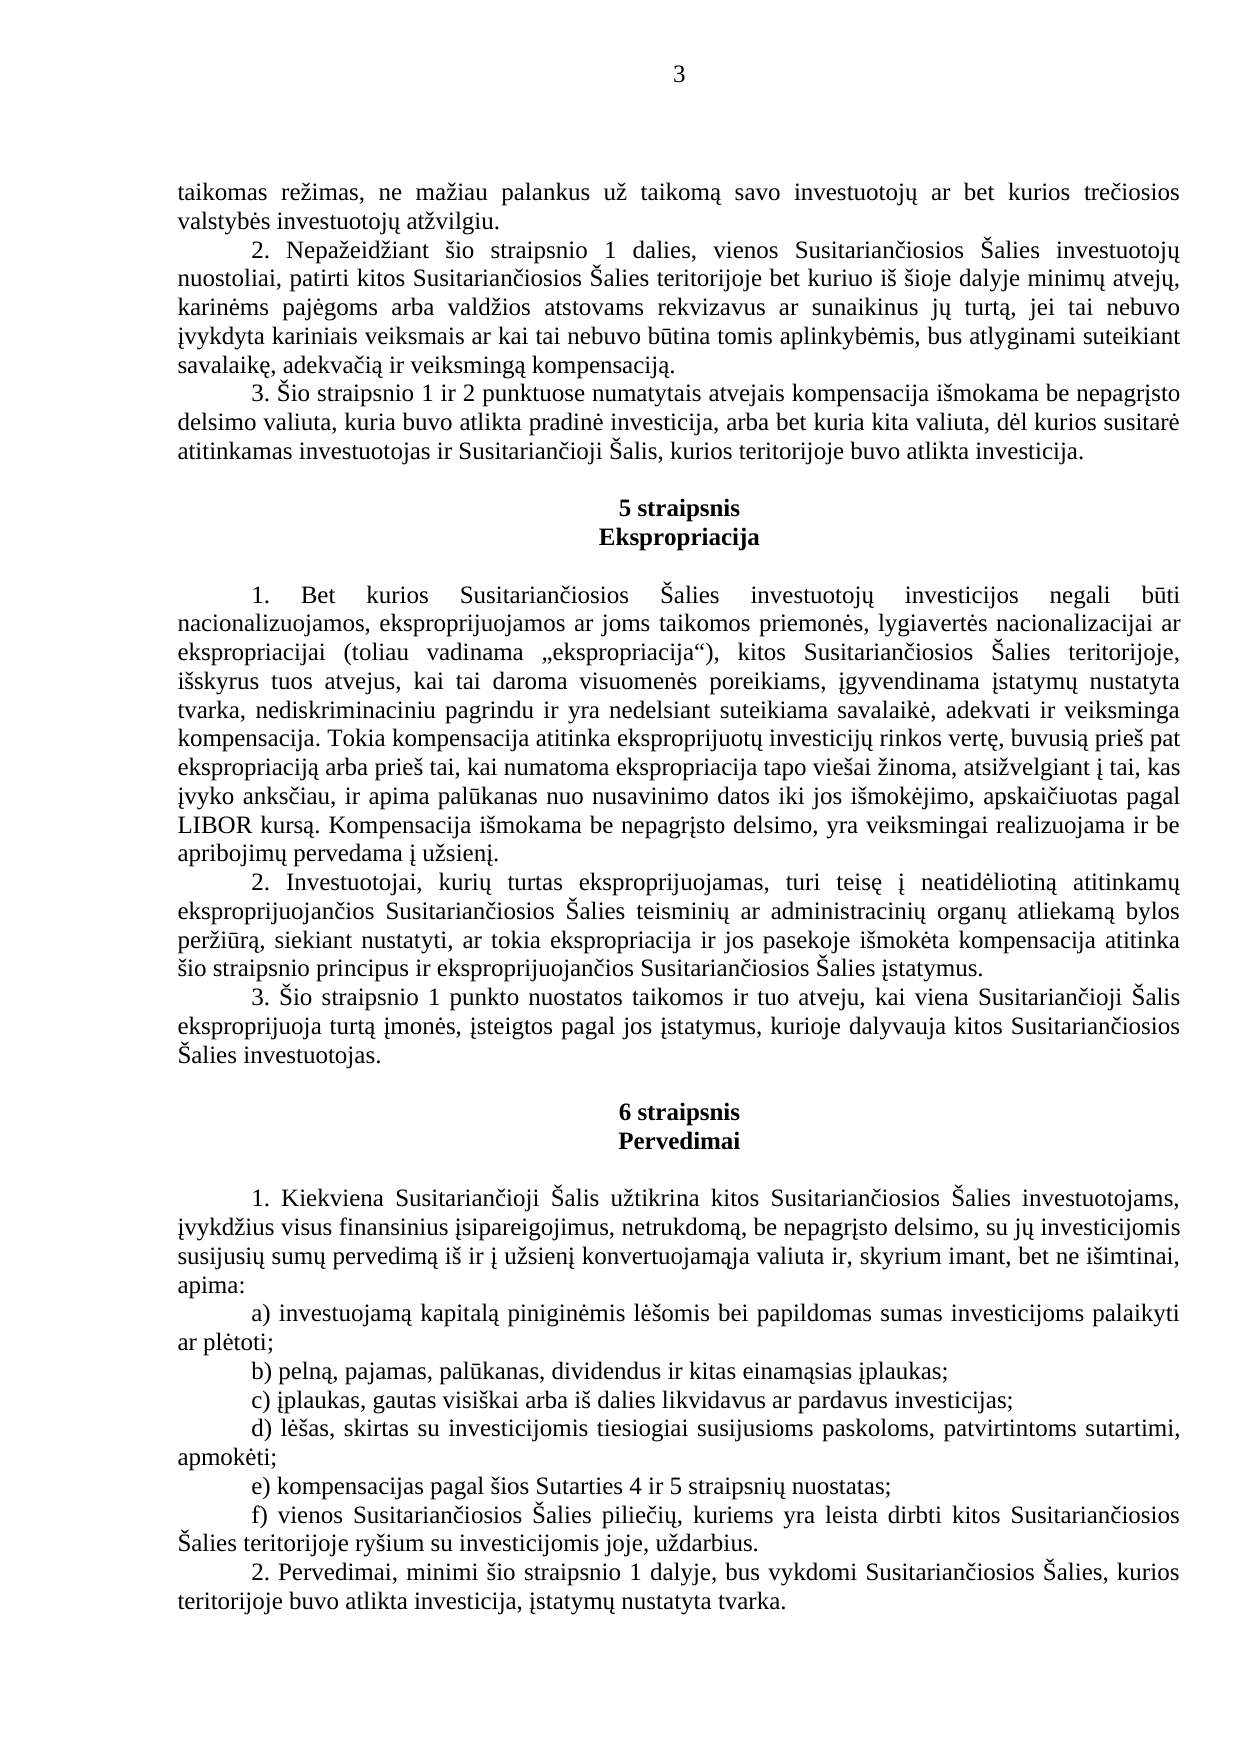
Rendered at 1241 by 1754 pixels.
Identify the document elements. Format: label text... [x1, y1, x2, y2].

text 2. Investuotojai, kurių turtas eksproprijuojamas, turi teisę į neatidėliotiną atitinkamų eksproprijuojančios Susitariančiosios Šalies teisminių ar administracinių organų atliekamą bylos peržiūrą, siekiant nustatyti, ar tokia ekspropriacija ir jos pasekoje išmokėta kompensacija atitinka šio straipsnio principus ir eksproprijuojančios Susitariančiosios Šalies įstatymus. [177, 867, 1181, 982]
text taikomas režimas, ne mažiau palankus už taikomą savo investuotojų ar bet kurios trečiosios valstybės investuotojų atžvilgiu. [177, 177, 1181, 235]
text 1. Kiekviena Susitariančioji Šalis užtikrina kitos Susitariančiosios Šalies investuotojams, įvykdžius visus finansinius įsipareigojimus, netrukdomą, be nepagrįsto delsimo, su jų investicijomis susijusių sumų pervedimą iš ir į užsienį konvertuojamąja valiuta ir, skyrium imant, bet ne išimtinai, apima: [177, 1183, 1181, 1298]
text a) investuojamą kapitalą piniginėmis lėšomis bei papildomas sumas investicijoms palaikyti ar plėtoti; [177, 1298, 1181, 1356]
text e) kompensacijas pagal šios Sutarties 4 ir 5 straipsnių nuostatas; [177, 1471, 1181, 1500]
text f) vienos Susitariančiosios Šalies piliečių, kuriems yra leista dirbti kitos Susitariančiosios Šalies teritorijoje ryšium su investicijomis joje, uždarbius. [177, 1500, 1181, 1557]
text 2. Pervedimai, minimi šio straipsnio 1 dalyje, bus vykdomi Susitariančiosios Šalies, kurios teritorijoje buvo atlikta investicija, įstatymų nustatyta tvarka. [177, 1557, 1181, 1615]
text d) lėšas, skirtas su investicijomis tiesiogiai susijusioms paskoloms, patvirtintoms sutartimi, apmokėti; [177, 1413, 1181, 1471]
text Ekspropriacija [177, 522, 1181, 551]
text 1. Bet kurios Susitariančiosios Šalies investuotojų investicijos negali būti nacionalizuojamos, eksproprijuojamos ar joms taikomos priemonės, lygiavertės nacionalizacijai ar ekspropriacijai (toliau vadinama „ekspropriacija“), kitos Susitariančiosios Šalies teritorijoje, išskyrus tuos atvejus, kai tai daroma visuomenės poreikiams, įgyvendinama įstatymų nustatyta tvarka, nediskriminaciniu pagrindu ir yra nedelsiant suteikiama savalaikė, adekvati ir veiksminga kompensacija. Tokia kompensacija atitinka eksproprijuotų investicijų rinkos vertę, buvusią prieš pat ekspropriaciją arba prieš tai, kai numatoma ekspropriacija tapo viešai žinoma, atsižvelgiant į tai, kas įvyko anksčiau, ir apima palūkanas nuo nusavinimo datos iki jos išmokėjimo, apskaičiuotas pagal LIBOR kursą. Kompensacija išmokama be nepagrįsto delsimo, yra veiksmingai realizuojama ir be apribojimų pervedama į užsienį. [177, 580, 1181, 867]
text b) pelną, pajamas, palūkanas, dividendus ir kitas einamąsias įplaukas; [177, 1356, 1181, 1385]
text 3. Šio straipsnio 1 ir 2 punktuose numatytais atvejais kompensacija išmokama be nepagrįsto delsimo valiuta, kuria buvo atlikta pradinė investicija, arba bet kuria kita valiuta, dėl kurios susitarė atitinkamas investuotojas ir Susitariančioji Šalis, kurios teritorijoje buvo atlikta investicija. [177, 378, 1181, 465]
text Pervedimai [177, 1126, 1181, 1155]
text 5 straipsnis [177, 493, 1181, 522]
text 3. Šio straipsnio 1 punkto nuostatos taikomos ir tuo atveju, kai viena Susitariančioji Šalis eksproprijuoja turtą įmonės, įsteigtos pagal jos įstatymus, kurioje dalyvauja kitos Susitariančiosios Šalies investuotojas. [177, 982, 1181, 1068]
text c) įplaukas, gautas visiškai arba iš dalies likvidavus ar pardavus investicijas; [177, 1385, 1181, 1413]
text 2. Nepažeidžiant šio straipsnio 1 dalies, vienos Susitariančiosios Šalies investuotojų nuostoliai, patirti kitos Susitariančiosios Šalies teritorijoje bet kuriuo iš šioje dalyje minimų atvejų, karinėms pajėgoms arba valdžios atstovams rekvizavus ar sunaikinus jų turtą, jei tai nebuvo įvykdyta kariniais veiksmais ar kai tai nebuvo būtina tomis aplinkybėmis, bus atlyginami suteikiant savalaikę, adekvačią ir veiksmingą kompensaciją. [177, 235, 1181, 378]
text 6 straipsnis [177, 1097, 1181, 1126]
